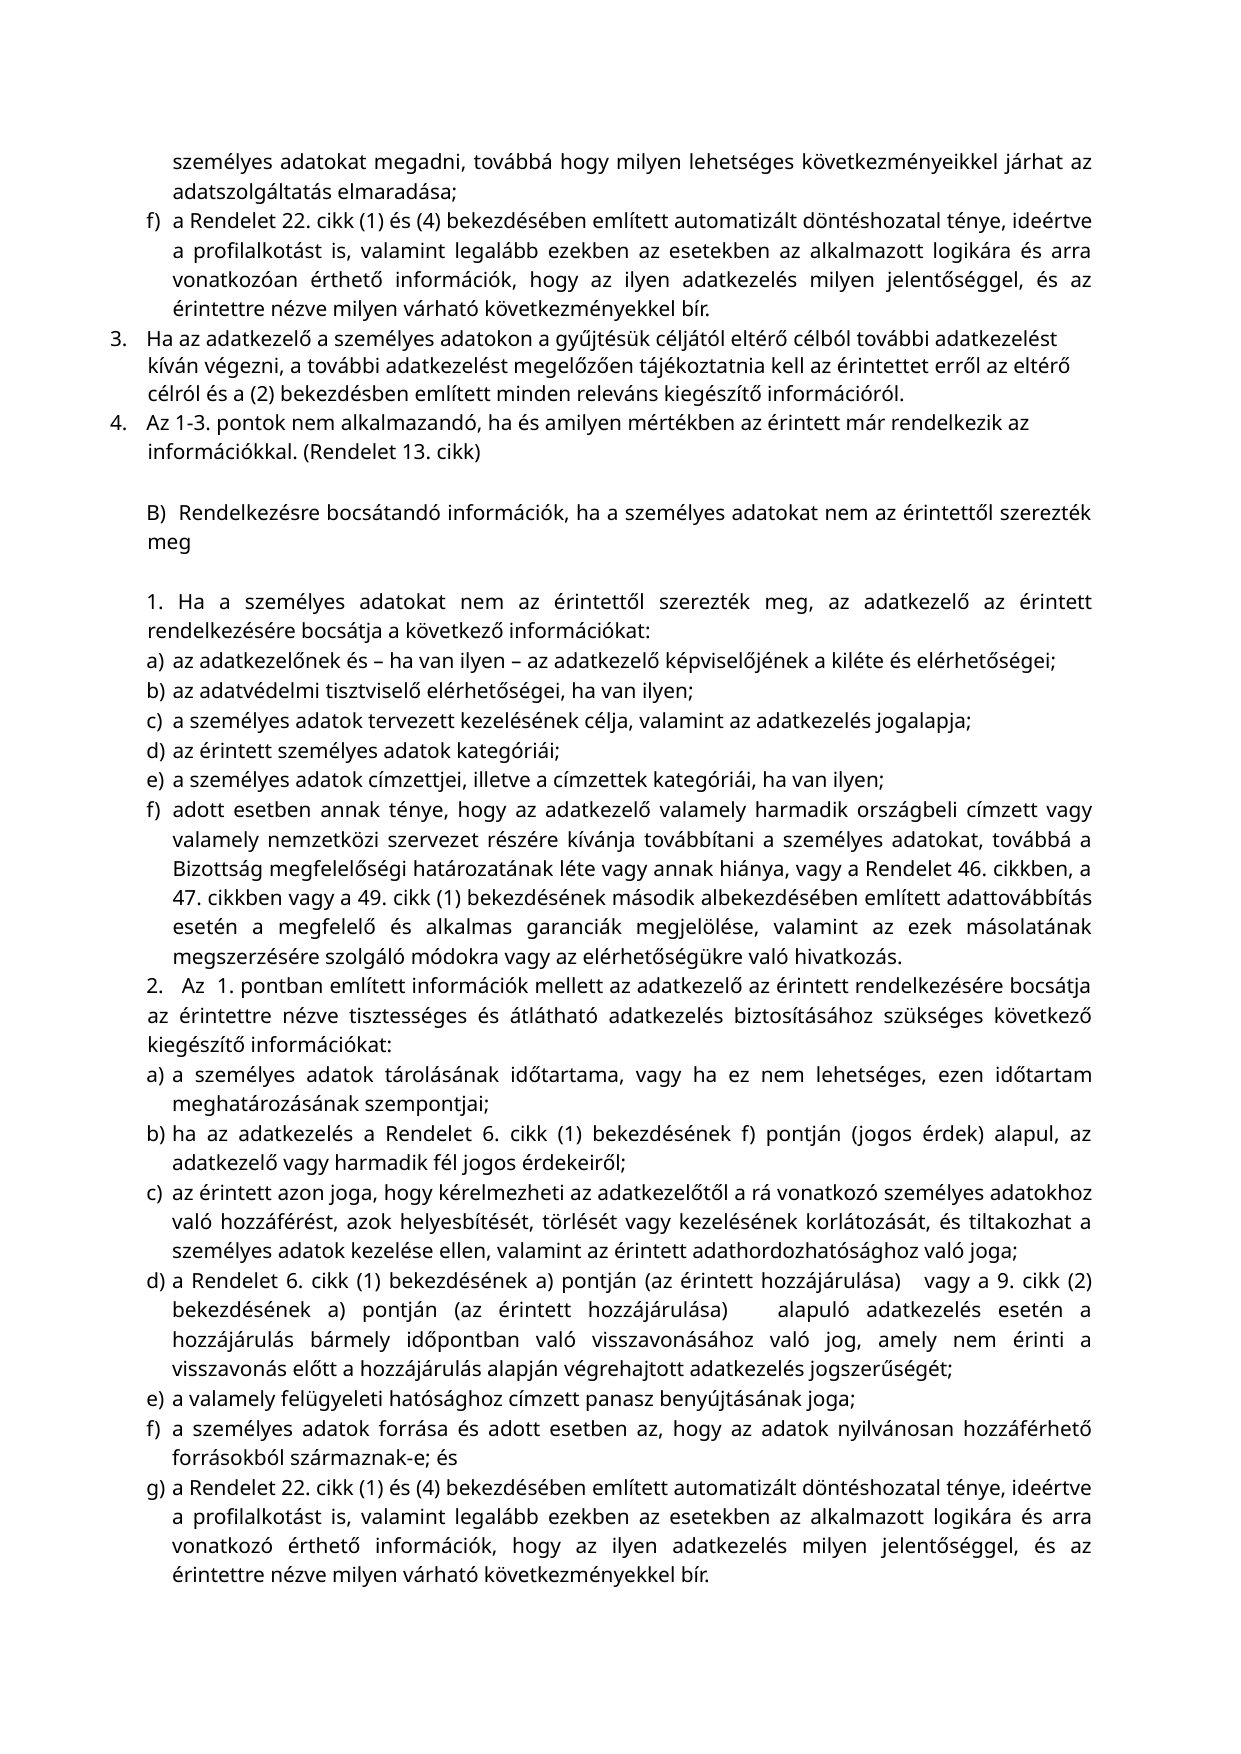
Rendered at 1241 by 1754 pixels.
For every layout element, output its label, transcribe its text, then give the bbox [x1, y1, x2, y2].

list Az 1-3. pontok nem alkalmazandó, ha és amilyen mértékben az érintett már rendelkezik az információkkal. (Rendelet 13. cikk) [110, 408, 1093, 466]
text 1. Ha a személyes adatokat nem az érintettől szerezték meg, az adatkezelő az érintett rendelkezésére bocsátja a következő információkat: [146, 587, 1093, 645]
list a személyes adatok címzettjei, illetve a címzettek kategóriái, ha van ilyen; [172, 766, 1093, 794]
text 2. Az 1. pontban említett információk mellett az adatkezelő az érintett rendelkezésére bocsátja az érintettre nézve tisztességes és átlátható adatkezelés biztosításához szükséges következő kiegészítő információkat: [146, 972, 1093, 1058]
list a Rendelet 6. cikk (1) bekezdésének a) pontján (az érintett hozzájárulása) vagy a 9. cikk (2) bekezdésének a) pontján (az érintett hozzájárulása) alapuló adatkezelés esetén a hozzájárulás bármely időpontban való visszavonásához való jog, amely nem érinti a visszavonás előtt a hozzájárulás alapján végrehajtott adatkezelés jogszerűségét; [146, 1266, 1093, 1383]
list a Rendelet 22. cikk (1) és (4) bekezdésében említett automatizált döntéshozatal ténye, ideértve a profilalkotást is, valamint legalább ezekben az esetekben az alkalmazott logikára és arra vonatkozóan érthető információk, hogy az ilyen adatkezelés milyen jelentőséggel, és az érintettre nézve milyen várható következményekkel bír. [146, 207, 1093, 323]
list az adatkezelőnek és – ha van ilyen – az adatkezelő képviselőjének a kiléte és elérhetőségei; [172, 646, 1093, 675]
list az adatvédelmi tisztviselő elérhetőségei, ha van ilyen; [172, 676, 1093, 705]
list személyes adatokat megadni, továbbá hogy milyen lehetséges következményeikkel járhat az adatszolgáltatás elmaradása; [146, 147, 1093, 205]
list az érintett személyes adatok kategóriái; [172, 736, 1093, 764]
text B) Rendelkezésre bocsátandó információk, ha a személyes adatokat nem az érintettől szerezték meg [146, 498, 1093, 555]
list a Rendelet 22. cikk (1) és (4) bekezdésében említett automatizált döntéshozatal ténye, ideértve a profilalkotást is, valamint legalább ezekben az esetekben az alkalmazott logikára és arra vonatkozó érthető információk, hogy az ilyen adatkezelés milyen jelentőséggel, és az érintettre nézve milyen várható következményekkel bír. [146, 1473, 1093, 1589]
list az érintett azon joga, hogy kérelmezheti az adatkezelőtől a rá vonatkozó személyes adatokhoz való hozzáférést, azok helyesbítését, törlését vagy kezelésének korlátozását, és tiltakozhat a személyes adatok kezelése ellen, valamint az érintett adathordozhatósághoz való joga; [146, 1178, 1093, 1265]
list Ha az adatkezelő a személyes adatokon a gyűjtésük céljától eltérő célból további adatkezelést kíván végezni, a további adatkezelést megelőzően tájékoztatnia kell az érintettet erről az eltérő célról és a (2) bekezdésben említett minden releváns kiegészítő információról. [110, 324, 1093, 408]
list a személyes adatok tárolásának időtartama, vagy ha ez nem lehetséges, ezen időtartam meghatározásának szempontjai; [146, 1060, 1093, 1118]
list adott esetben annak ténye, hogy az adatkezelő valamely harmadik országbeli címzett vagy valamely nemzetközi szervezet részére kívánja továbbítani a személyes adatokat, továbbá a Bizottság megfelelőségi határozatának léte vagy annak hiánya, vagy a Rendelet 46. cikkben, a 47. cikkben vagy a 49. cikk (1) bekezdésének második albekezdésében említett adattovábbítás esetén a megfelelő és alkalmas garanciák megjelölése, valamint az ezek másolatának megszerzésére szolgáló módokra vagy az elérhetőségükre való hivatkozás. [146, 795, 1093, 970]
list a személyes adatok forrása és adott esetben az, hogy az adatok nyilvánosan hozzáférhető forrásokból származnak-e; és [146, 1414, 1093, 1471]
list a személyes adatok tervezett kezelésének célja, valamint az adatkezelés jogalapja; [172, 706, 1093, 734]
list a valamely felügyeleti hatósághoz címzett panasz benyújtásának joga; [172, 1384, 1093, 1412]
list ha az adatkezelés a Rendelet 6. cikk (1) bekezdésének f) pontján (jogos érdek) alapul, az adatkezelő vagy harmadik fél jogos érdekeiről; [146, 1119, 1093, 1177]
